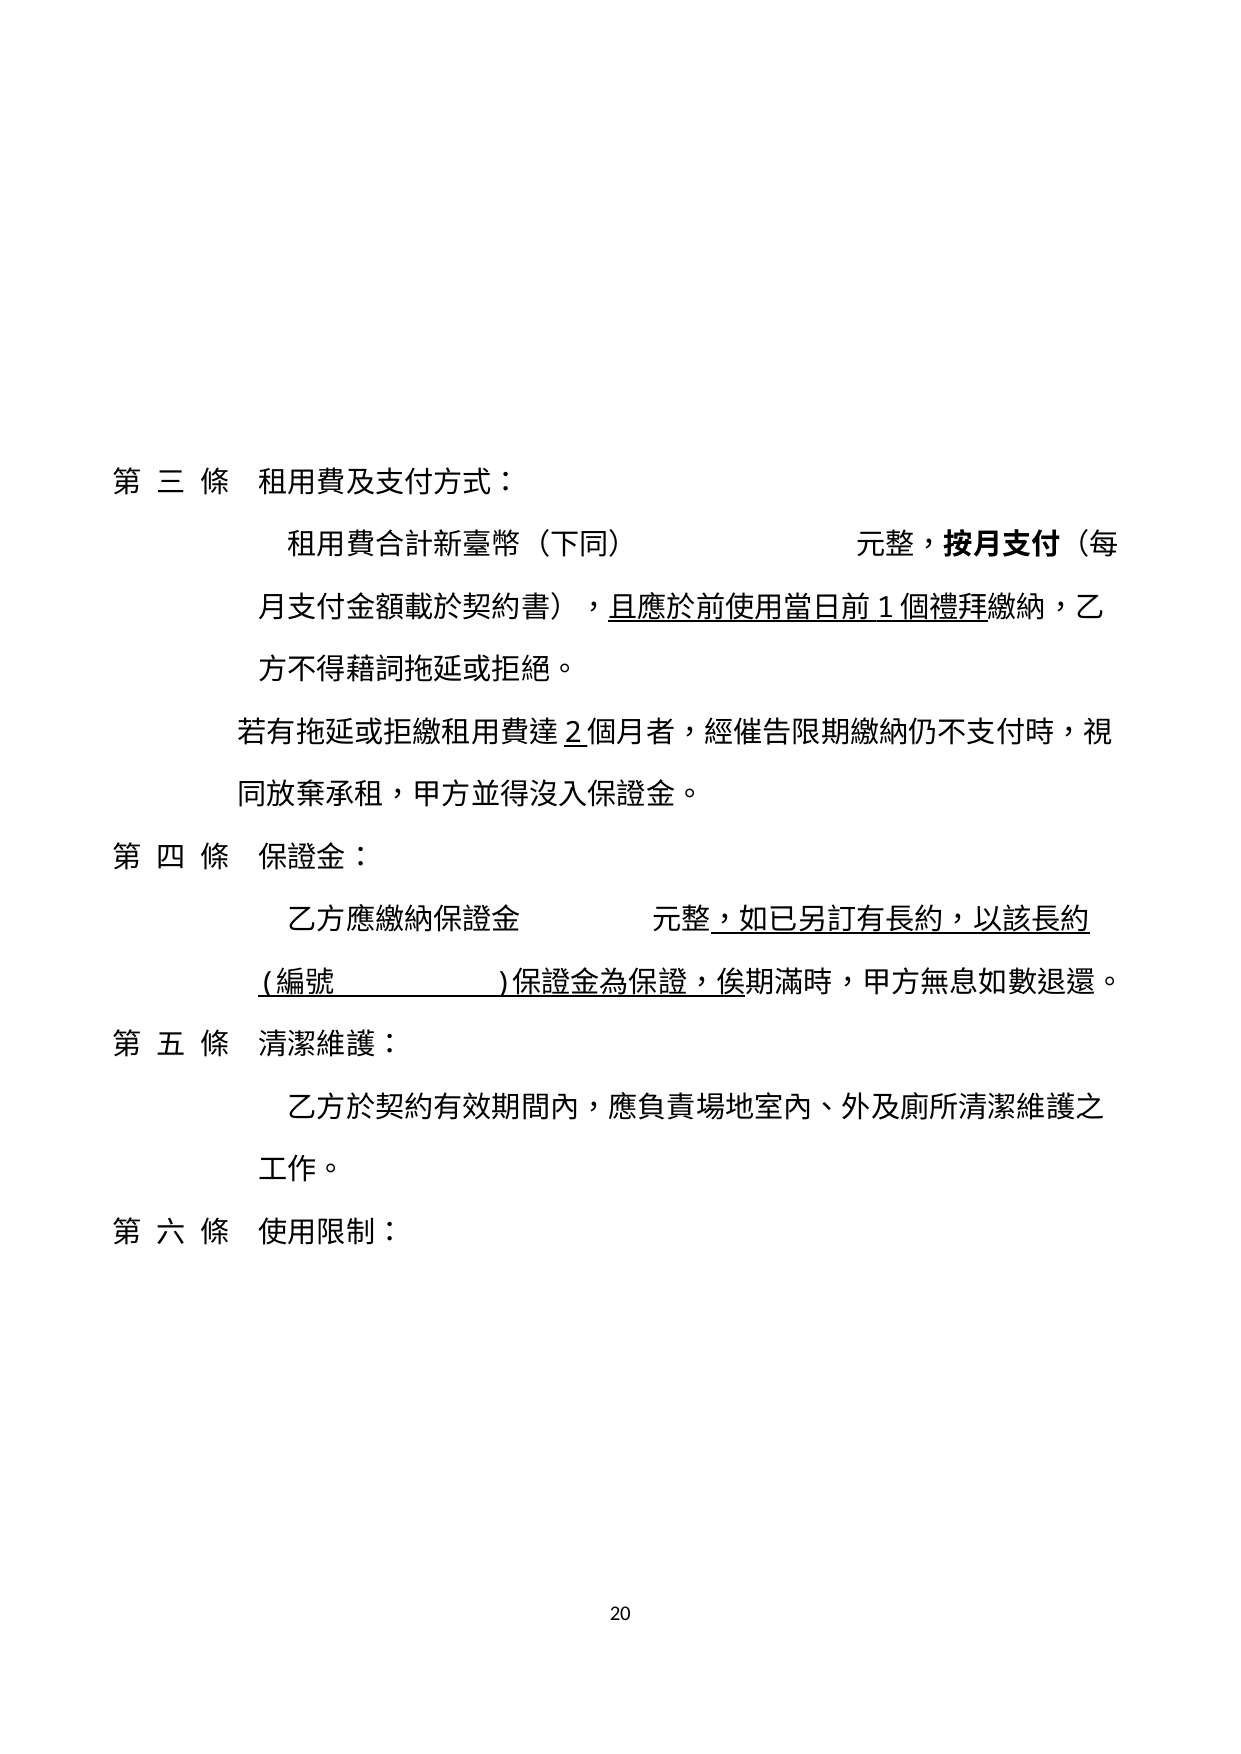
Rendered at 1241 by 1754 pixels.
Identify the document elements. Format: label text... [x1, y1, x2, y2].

text 第 六 條 使用限制： [112, 1188, 1128, 1250]
text 第 三 條 租用費及支付方式： [112, 438, 1128, 500]
text 第 五 條 清潔維護： [112, 1000, 1128, 1063]
text 乙方於契約有效期間內，應負責場地室內、外及廁所清潔維護之工作。 [112, 1063, 1128, 1188]
text 乙方應繳納保證金 元整，如已另訂有長約，以該長約(編號 )保證金為保證，俟期滿時，甲方無息如數退還。 [112, 875, 1128, 1000]
text 租用費合計新臺幣（下同） 元整，按月支付（每月支付金額載於契約書），且應於前使用當日前1個禮拜繳納，乙方不得藉詞拖延或拒絕。 [112, 500, 1128, 688]
text 若有拖延或拒繳租用費達2個月者，經催告限期繳納仍不支付時，視同放棄承租，甲方並得沒入保證金。 [237, 688, 1128, 813]
text 第 四 條 保證金： [112, 813, 1128, 875]
